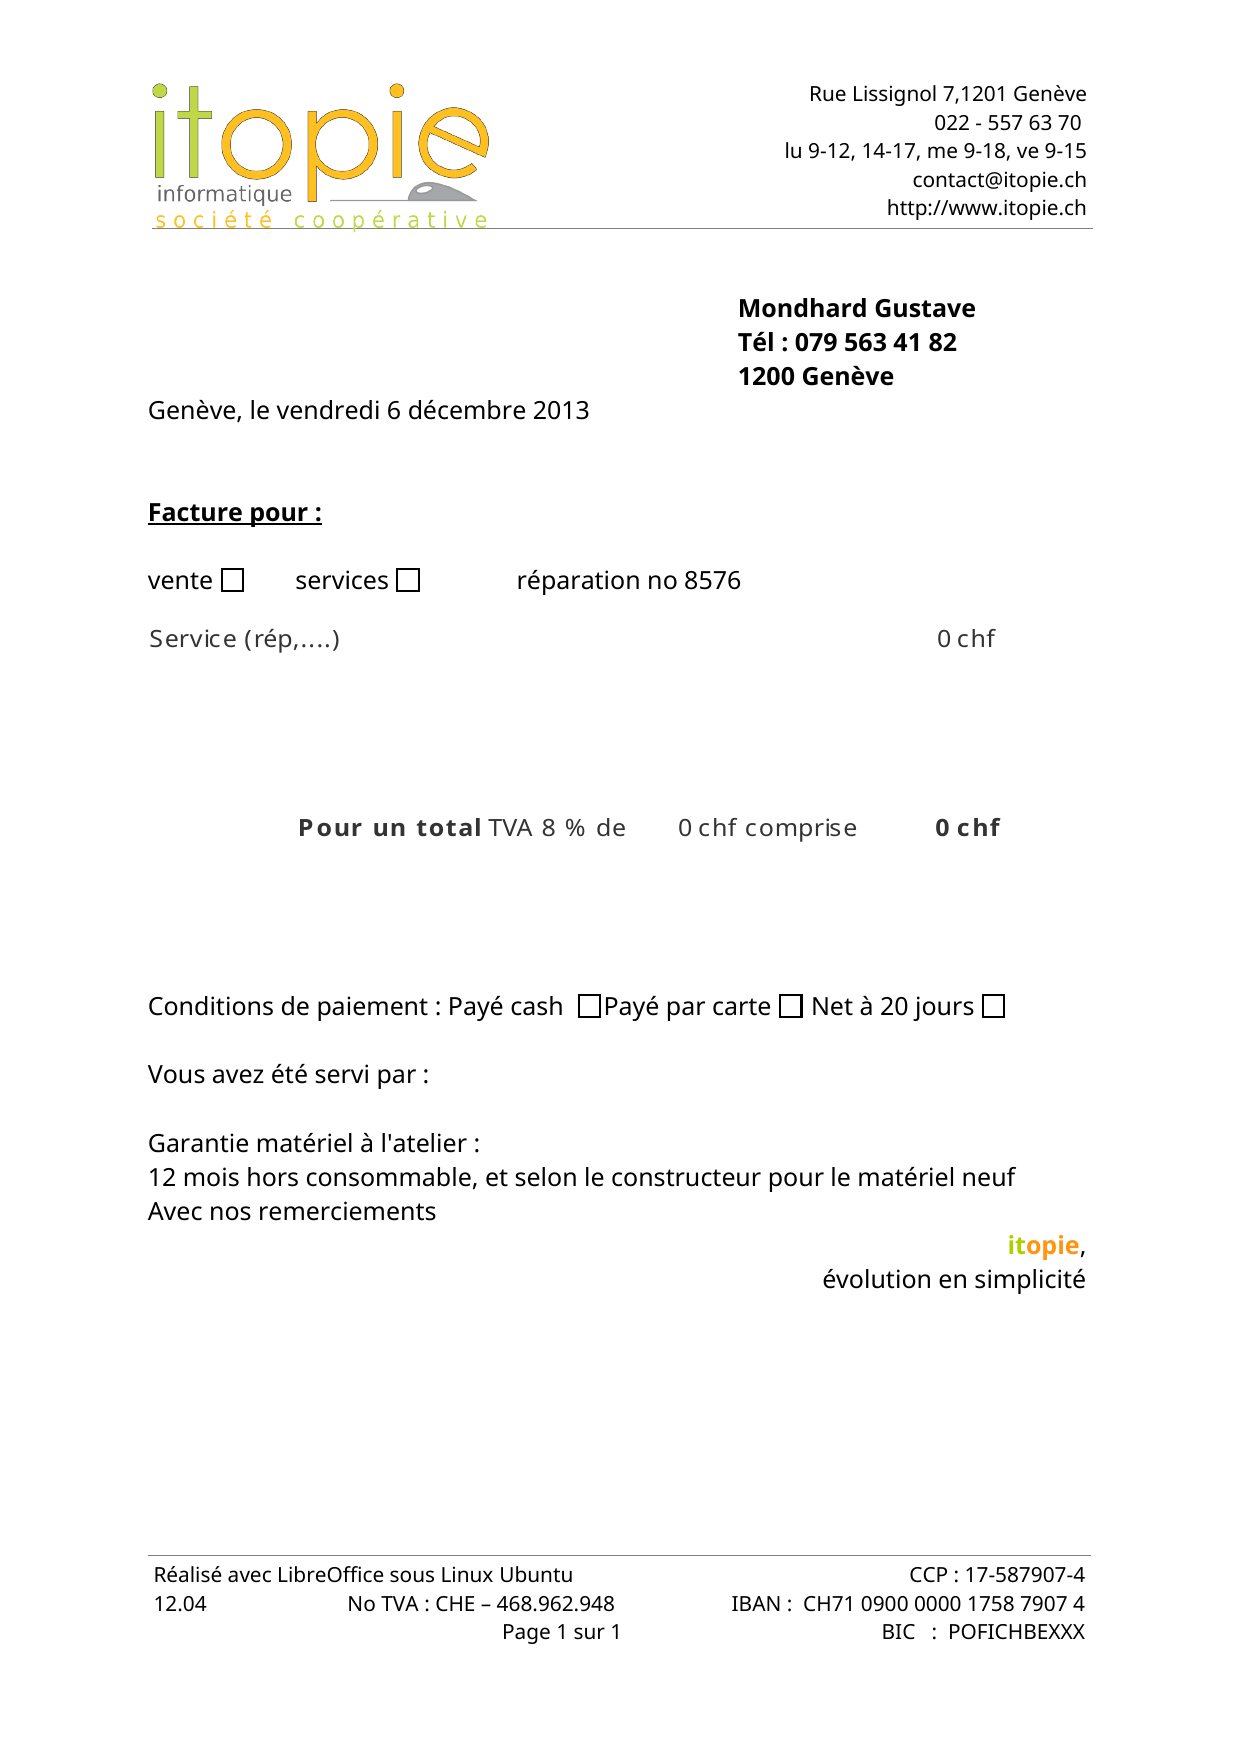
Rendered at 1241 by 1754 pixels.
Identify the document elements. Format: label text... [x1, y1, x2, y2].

text Avec nos remerciements [148, 1193, 1093, 1227]
text Conditions de paiement : Payé cash Payé par carte Net à 20 jours [148, 989, 1093, 1023]
picture [138, 72, 500, 244]
text Garantie matériel à l'atelier : [148, 1125, 1093, 1159]
text Vous avez été servi par : [148, 1057, 1093, 1091]
text Genève, le vendredi 6 décembre 2013 [148, 392, 1093, 427]
text évolution en simplicité [148, 1262, 1093, 1296]
text Facture pour : [148, 495, 1093, 529]
text Mondhard Gustave [148, 290, 1093, 324]
text 1200 Genève [148, 358, 1093, 392]
text itopie, [148, 1227, 1093, 1262]
text vente services réparation no 8576 [148, 563, 1093, 597]
text Tél : 079 563 41 82 [148, 324, 1093, 358]
text 12 mois hors consommable, et selon le constructeur pour le matériel neuf [148, 1159, 1093, 1193]
